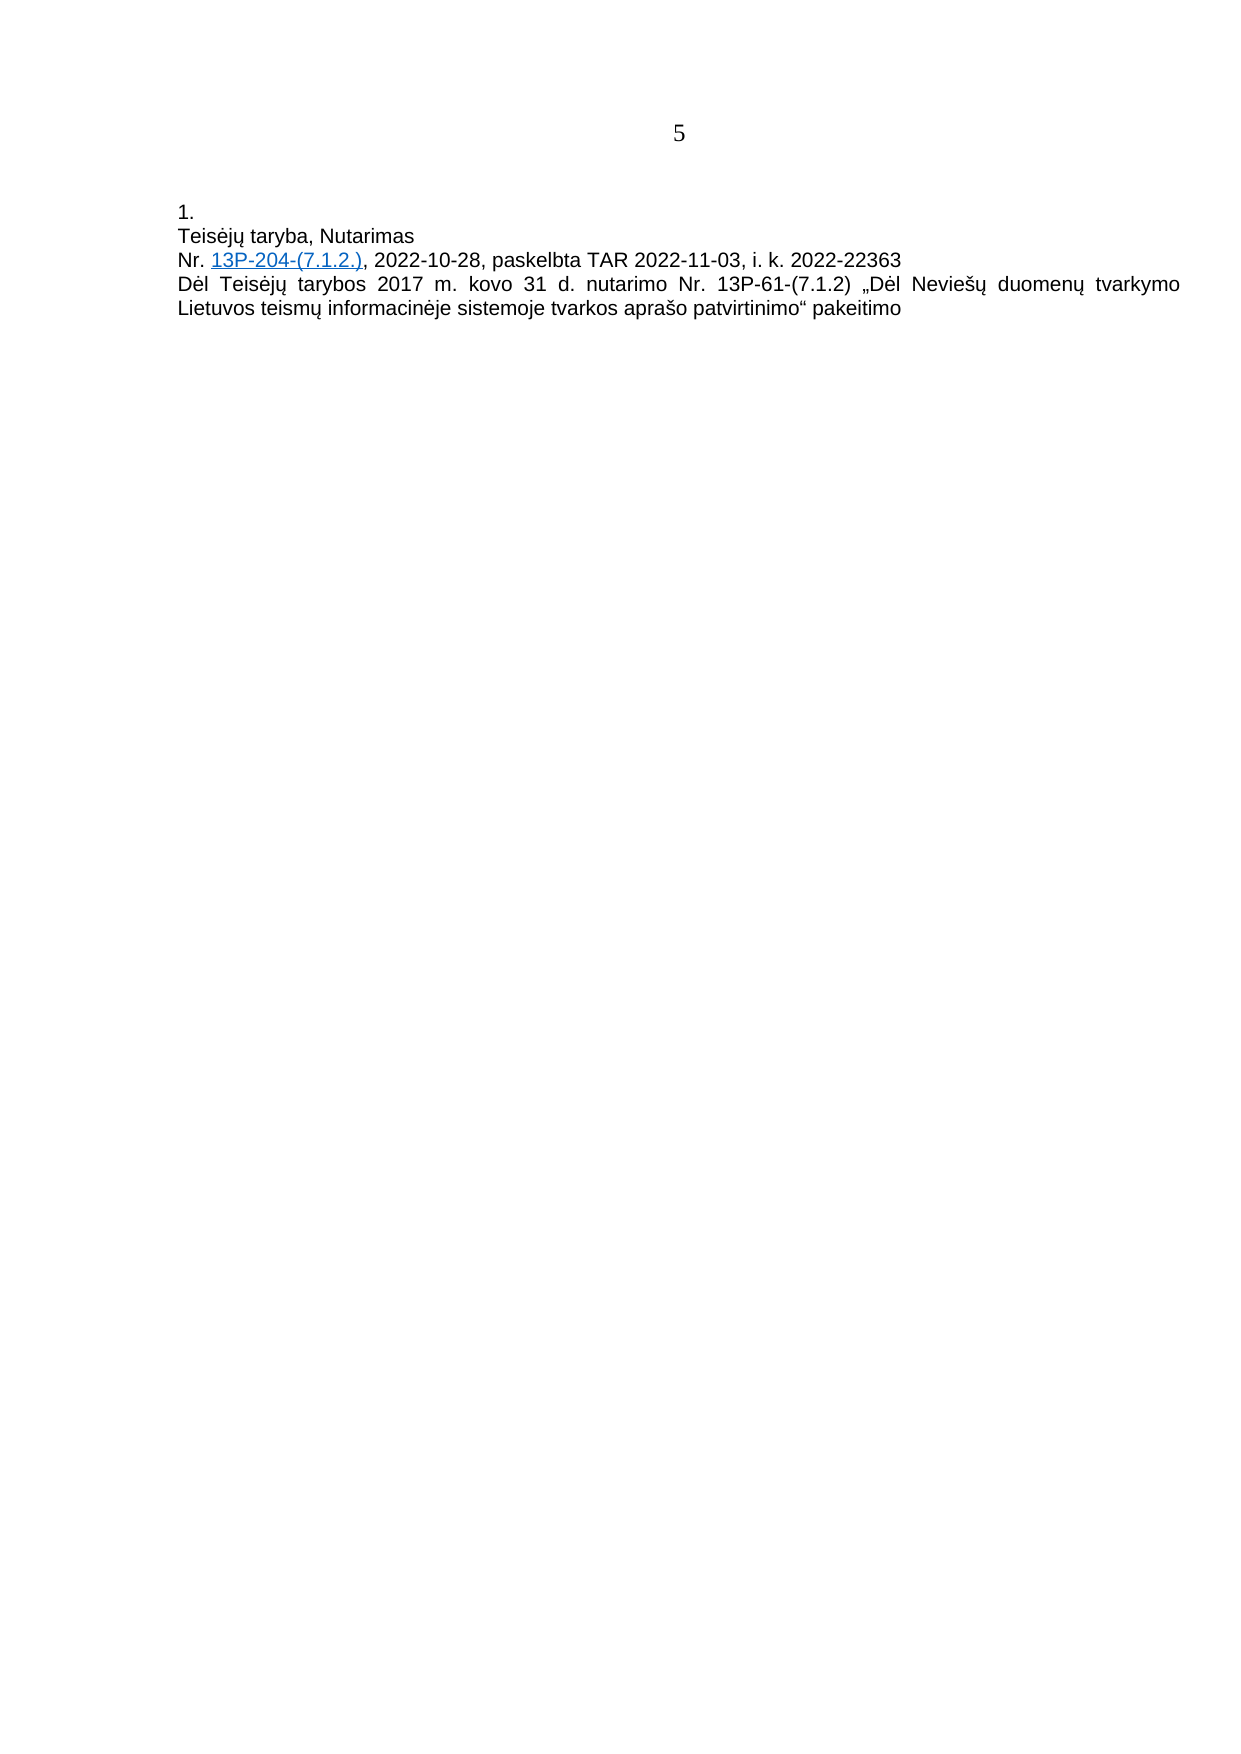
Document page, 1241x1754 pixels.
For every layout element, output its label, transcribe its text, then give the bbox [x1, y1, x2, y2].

text Teisėjų taryba, Nutarimas [177, 223, 1181, 247]
text 1. [177, 199, 1181, 223]
text Dėl Teisėjų tarybos 2017 m. kovo 31 d. nutarimo Nr. 13P-61-(7.1.2) „Dėl Neviešų duomenų tvarkymo Lietuvos teismų informacinėje sistemoje tvarkos aprašo patvirtinimo“ pakeitimo [177, 271, 1181, 319]
text Nr. 13P-204-(7.1.2.), 2022-10-28, paskelbta TAR 2022-11-03, i. k. 2022-22363 [177, 247, 1181, 271]
